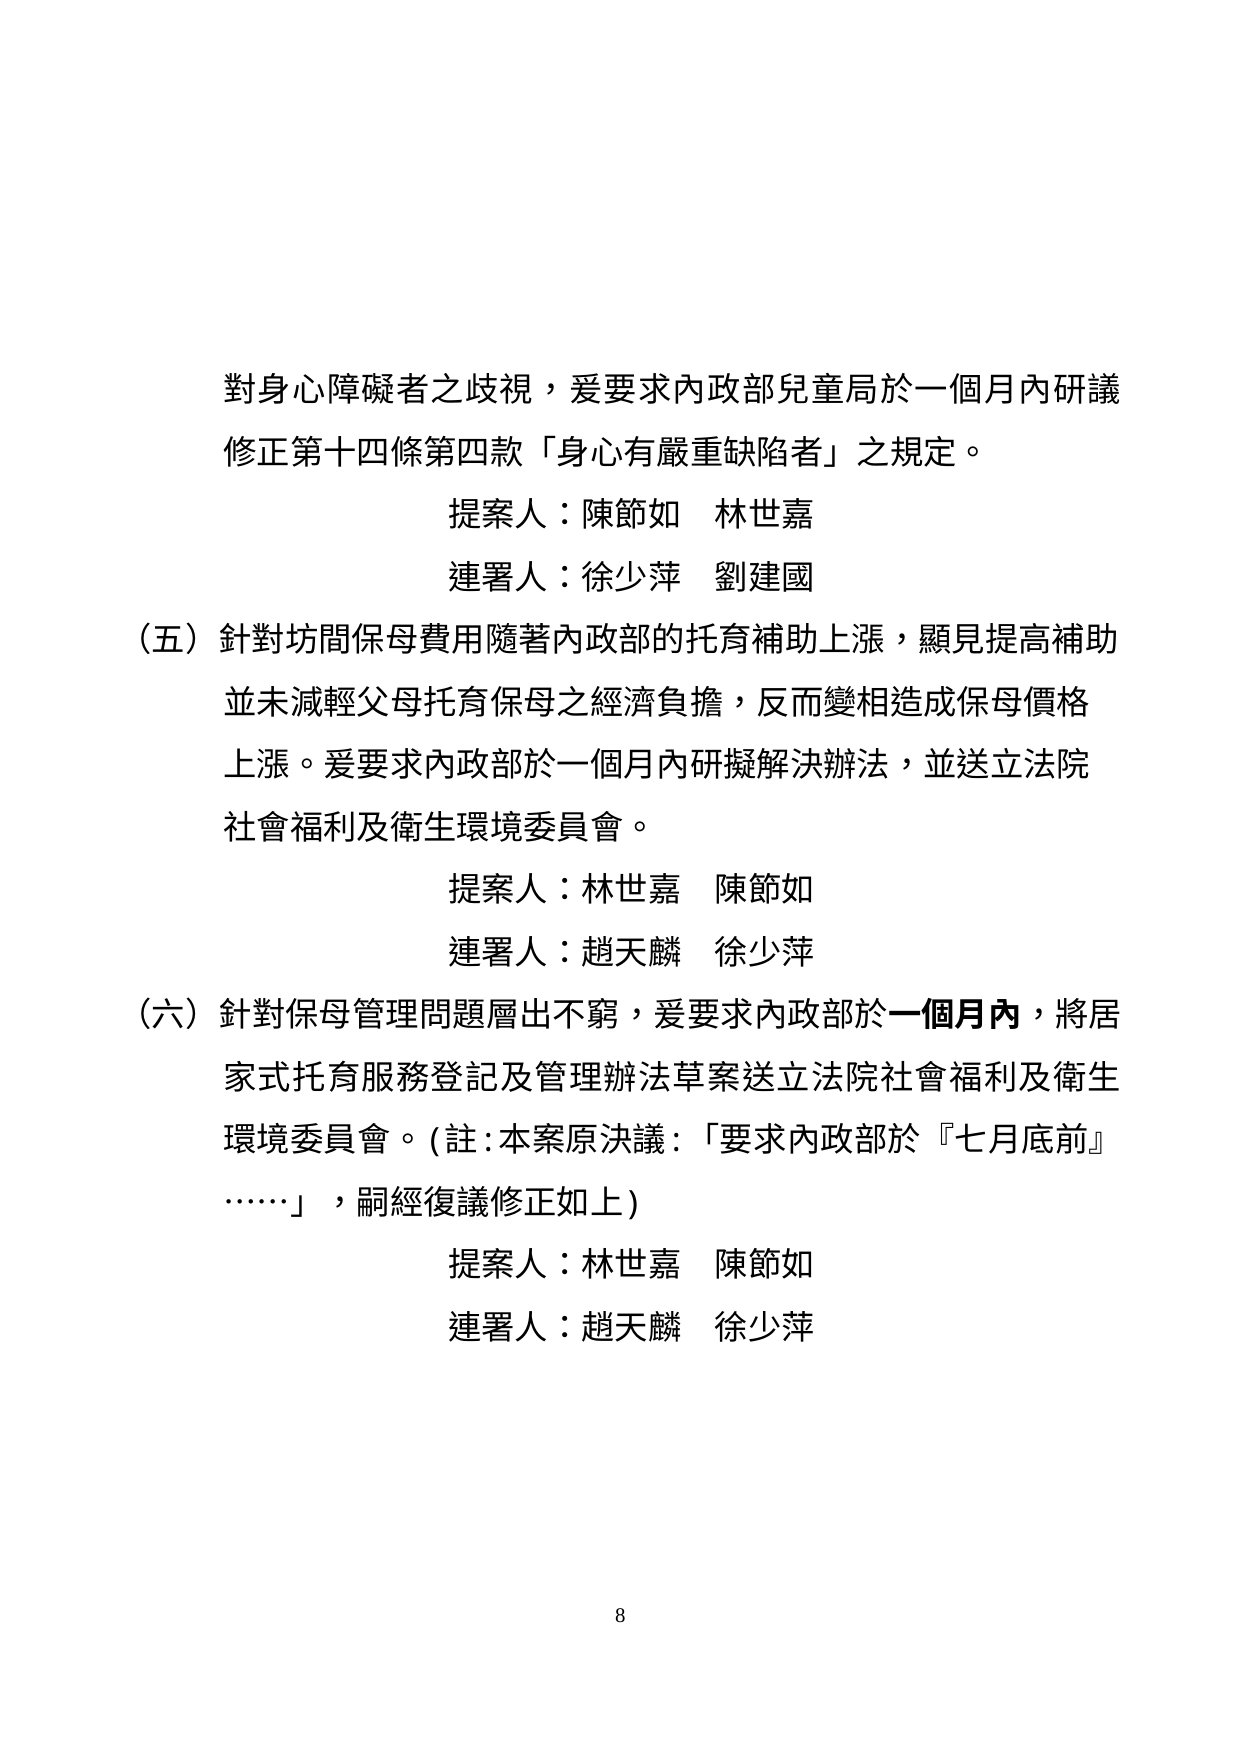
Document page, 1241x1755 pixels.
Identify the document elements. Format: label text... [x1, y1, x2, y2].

text （五）針對坊間保母費用隨著內政部的托育補助上漲，顯見提高補助並未減輕父母托育保母之經濟負擔，反而變相造成保母價格上漲。爰要求內政部於一個月內研擬解決辦法，並送立法院社會福利及衛生環境委員會。 [118, 596, 1122, 846]
text 連署人：趙天麟 徐少萍 [117, 1283, 1122, 1346]
text 對身心障礙者之歧視，爰要求內政部兒童局於一個月內研議修正第十四條第四款「身心有嚴重缺陷者」之規定。 [118, 346, 1122, 471]
text 連署人：趙天麟 徐少萍 [117, 908, 1122, 971]
text 提案人：陳節如 林世嘉 [117, 471, 1122, 533]
text 連署人：徐少萍 劉建國 [117, 533, 1122, 596]
text （六）針對保母管理問題層出不窮，爰要求內政部於一個月內，將居家式托育服務登記及管理辦法草案送立法院社會福利及衛生環境委員會。(註:本案原決議:「要求內政部於『七月底前』，……」，嗣經復議修正如上) [118, 971, 1122, 1221]
text 提案人：林世嘉 陳節如 [117, 846, 1122, 908]
text 提案人：林世嘉 陳節如 [117, 1221, 1122, 1283]
